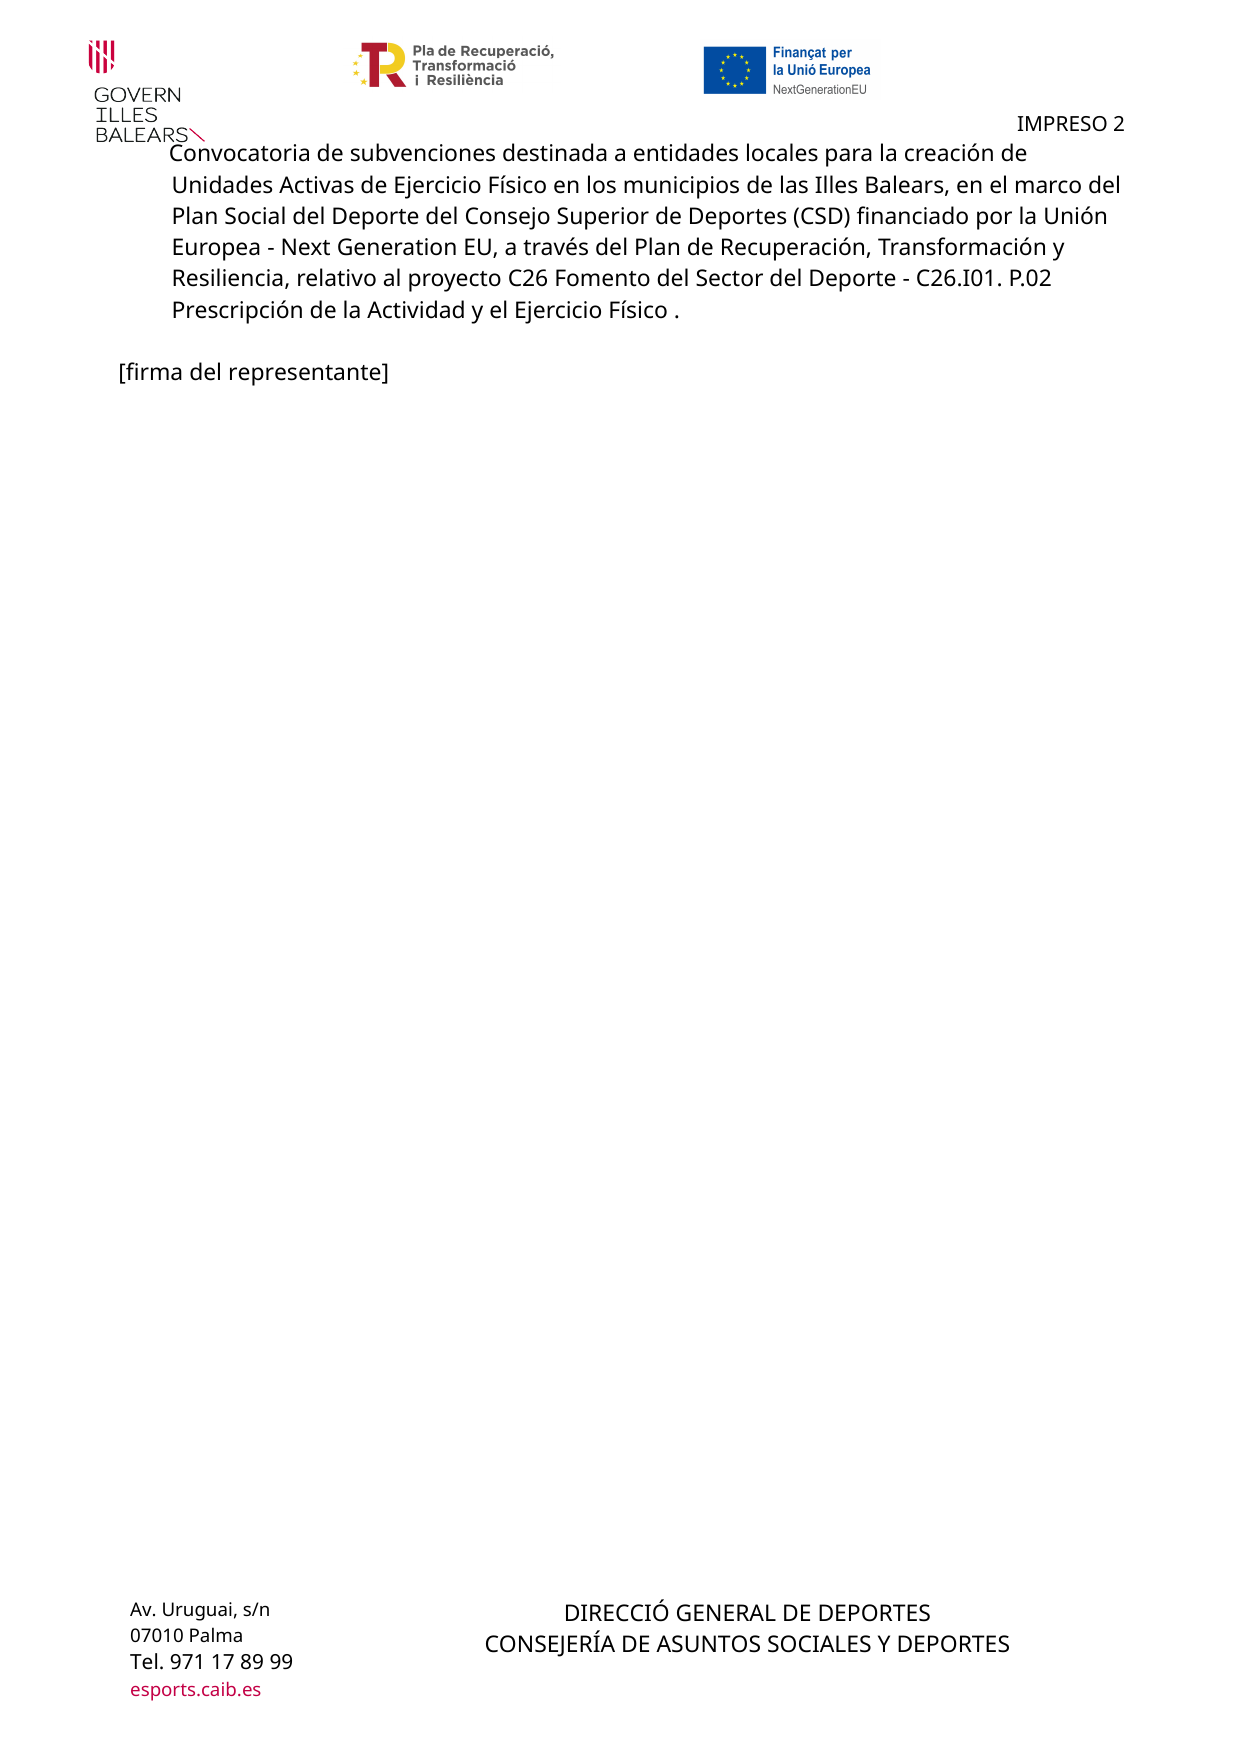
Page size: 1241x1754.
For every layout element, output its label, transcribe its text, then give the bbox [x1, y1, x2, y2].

text [firma del representante] [118, 356, 1122, 387]
picture [76, 30, 221, 156]
picture [699, 39, 882, 100]
picture [186, 150, 194, 156]
picture [342, 36, 562, 93]
